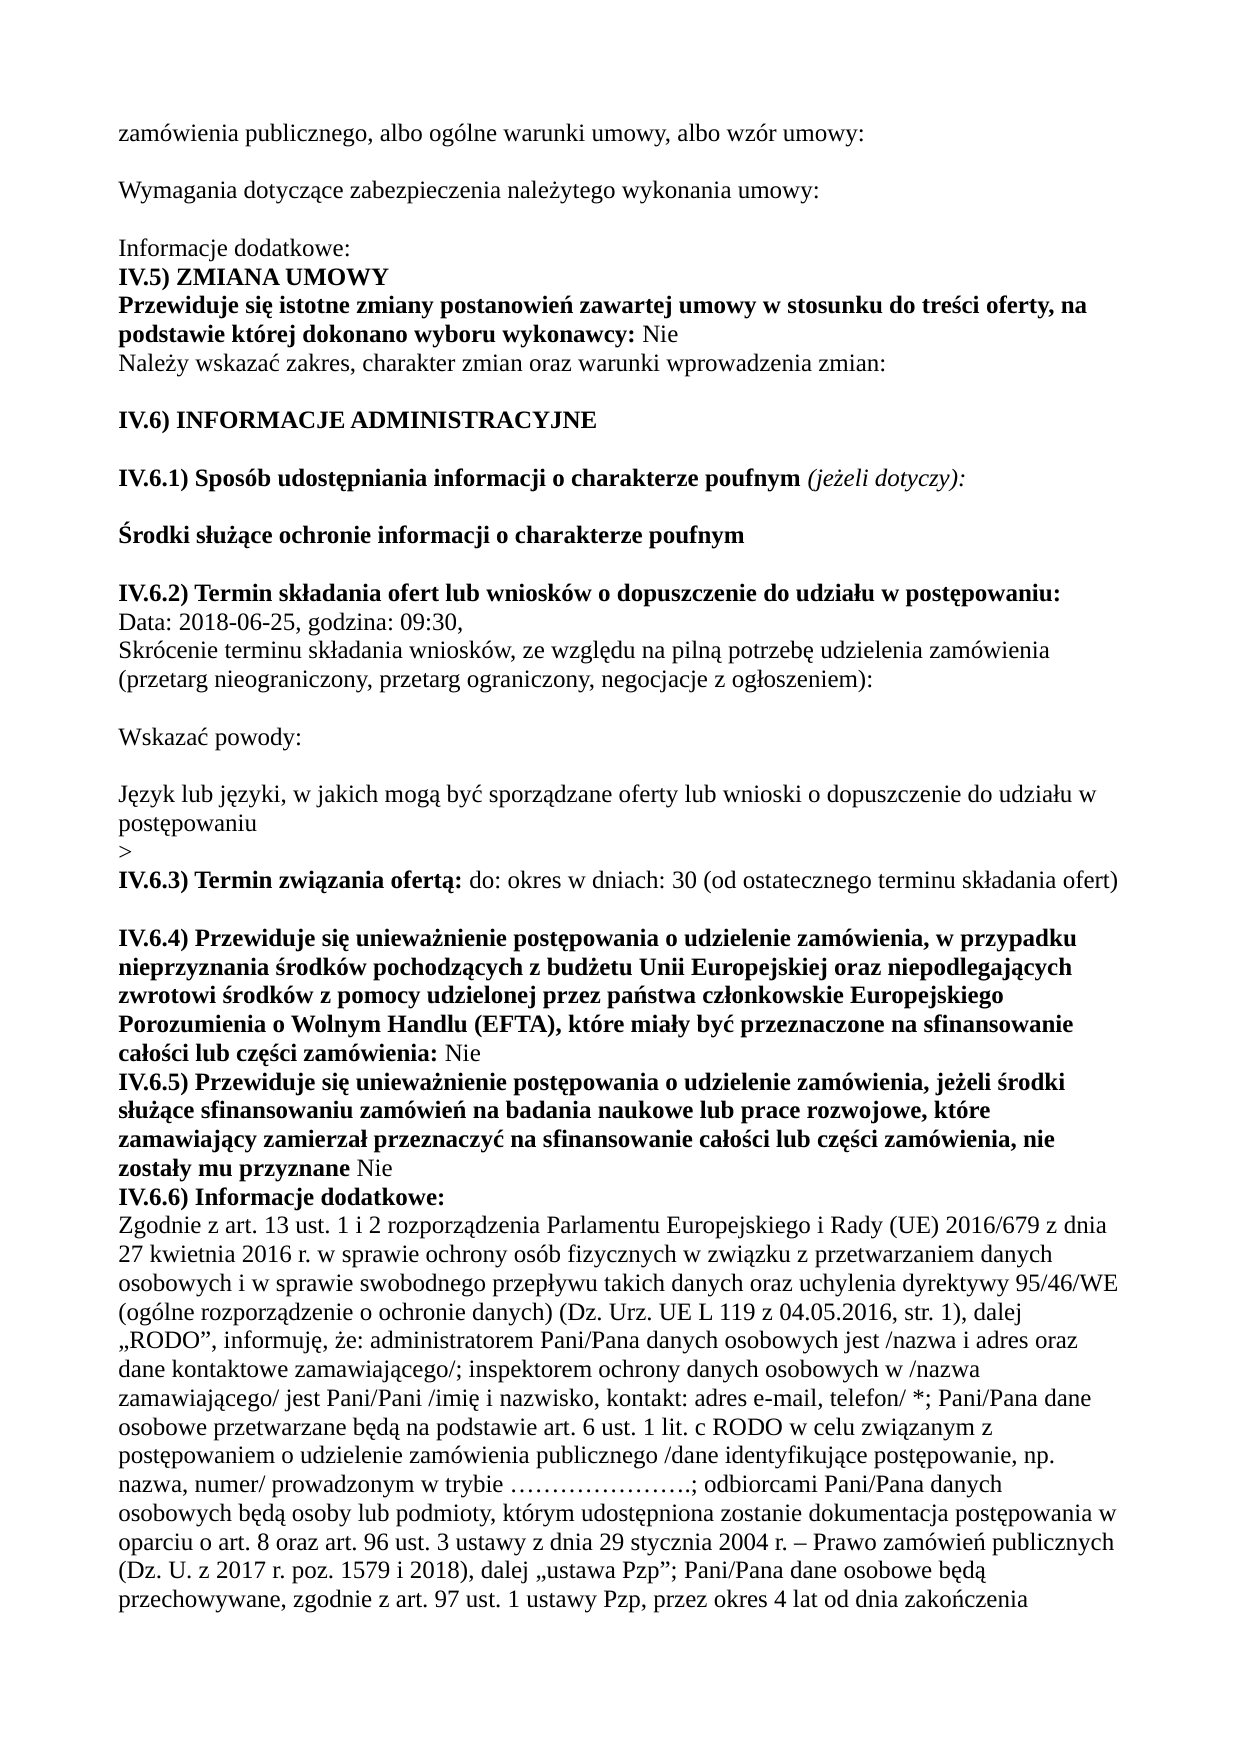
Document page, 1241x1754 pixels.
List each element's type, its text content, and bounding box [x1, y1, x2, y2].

text IV.5) ZMIANA UMOWY Przewiduje się istotne zmiany postanowień zawartej umowy w stosunku do treści oferty, na podstawie której dokonano wyboru wykonawcy: Nie Należy wskazać zakres, charakter zmian oraz warunki wprowadzenia zmian: IV.6) INFORMACJE ADMINISTRACYJNE IV.6.1) Sposób udostępniania informacji o charakterze poufnym (jeżeli dotyczy): Środki służące ochronie informacji o charakterze poufnym IV.6.2) Termin składania ofert lub wniosków o dopuszczenie do udziału w postępowaniu: Data: 2018-06-25, godzina: 09:30, Skrócenie terminu składania wniosków, ze względu na pilną potrzebę udzielenia zamówienia (przetarg nieograniczony, przetarg ograniczony, negocjacje z ogłoszeniem): Wskazać powody: Język lub języki, w jakich mogą być sporządzane oferty lub wnioski o dopuszczenie do udziału w postępowaniu > IV.6.3) Termin związania ofertą: do: okres w dniach: 30 (od ostatecznego terminu składania ofert) IV.6.4) Przewiduje się unieważnienie postępowania o udzielenie zamówienia, w przypadku nieprzyznania środków pochodzących z budżetu Unii Europejskiej oraz niepodlegających zwrotowi środków z pomocy udzielonej przez państwa członkowskie Europejskiego Porozumienia o Wolnym Handlu (EFTA), które miały być przeznaczone na sfinansowanie całości lub części zamówienia: Nie IV.6.5) Przewiduje się unieważnienie postępowania o udzielenie zamówienia, jeżeli środki służące sfinansowaniu zamówień na badania naukowe lub prace rozwojowe, które zamawiający zamierzał przeznaczyć na sfinansowanie całości lub części zamówienia, nie zostały mu przyznane Nie IV.6.6) Informacje dodatkowe: Zgodnie z art. 13 ust. 1 i 2 rozporządzenia Parlamentu Europejskiego i Rady (UE) 2016/679 z dnia 27 kwietnia 2016 r. w sprawie ochrony osób fizycznych w związku z przetwarzaniem danych osobowych i w sprawie swobodnego przepływu takich danych oraz uchylenia dyrektywy 95/46/WE (ogólne rozporządzenie o ochronie danych) (Dz. Urz. UE L 119 z 04.05.2016, str. 1), dalej „RODO”, informuję, że: administratorem Pani/Pana danych osobowych jest /nazwa i adres oraz dane kontaktowe zamawiającego/; inspektorem ochrony danych osobowych w /nazwa zamawiającego/ jest Pani/Pani /imię i nazwisko, kontakt: adres e-mail, telefon/ *; Pani/Pana dane osobowe przetwarzane będą na podstawie art. 6 ust. 1 lit. c RODO w celu związanym z postępowaniem o udzielenie zamówienia publicznego /dane identyfikujące postępowanie, np. nazwa, numer/ prowadzonym w trybie ………………….; odbiorcami Pani/Pana danych osobowych będą osoby lub podmioty, którym udostępniona zostanie dokumentacja postępowania w oparciu o art. 8 oraz art. 96 ust. 3 ustawy z dnia 29 stycznia 2004 r. – Prawo zamówień publicznych (Dz. U. z 2017 r. poz. 1579 i 2018), dalej „ustawa Pzp”; Pani/Pana dane osobowe będą przechowywane, zgodnie z art. 97 ust. 1 ustawy Pzp, przez okres 4 lat od dnia zakończenia [118, 262, 1122, 1613]
text Wymagania dotyczące zabezpieczenia należytego wykonania umowy: [118, 147, 1122, 204]
text zamówienia publicznego, albo ogólne warunki umowy, albo wzór umowy: [118, 118, 1122, 147]
text Informacje dodatkowe: [118, 204, 1122, 262]
